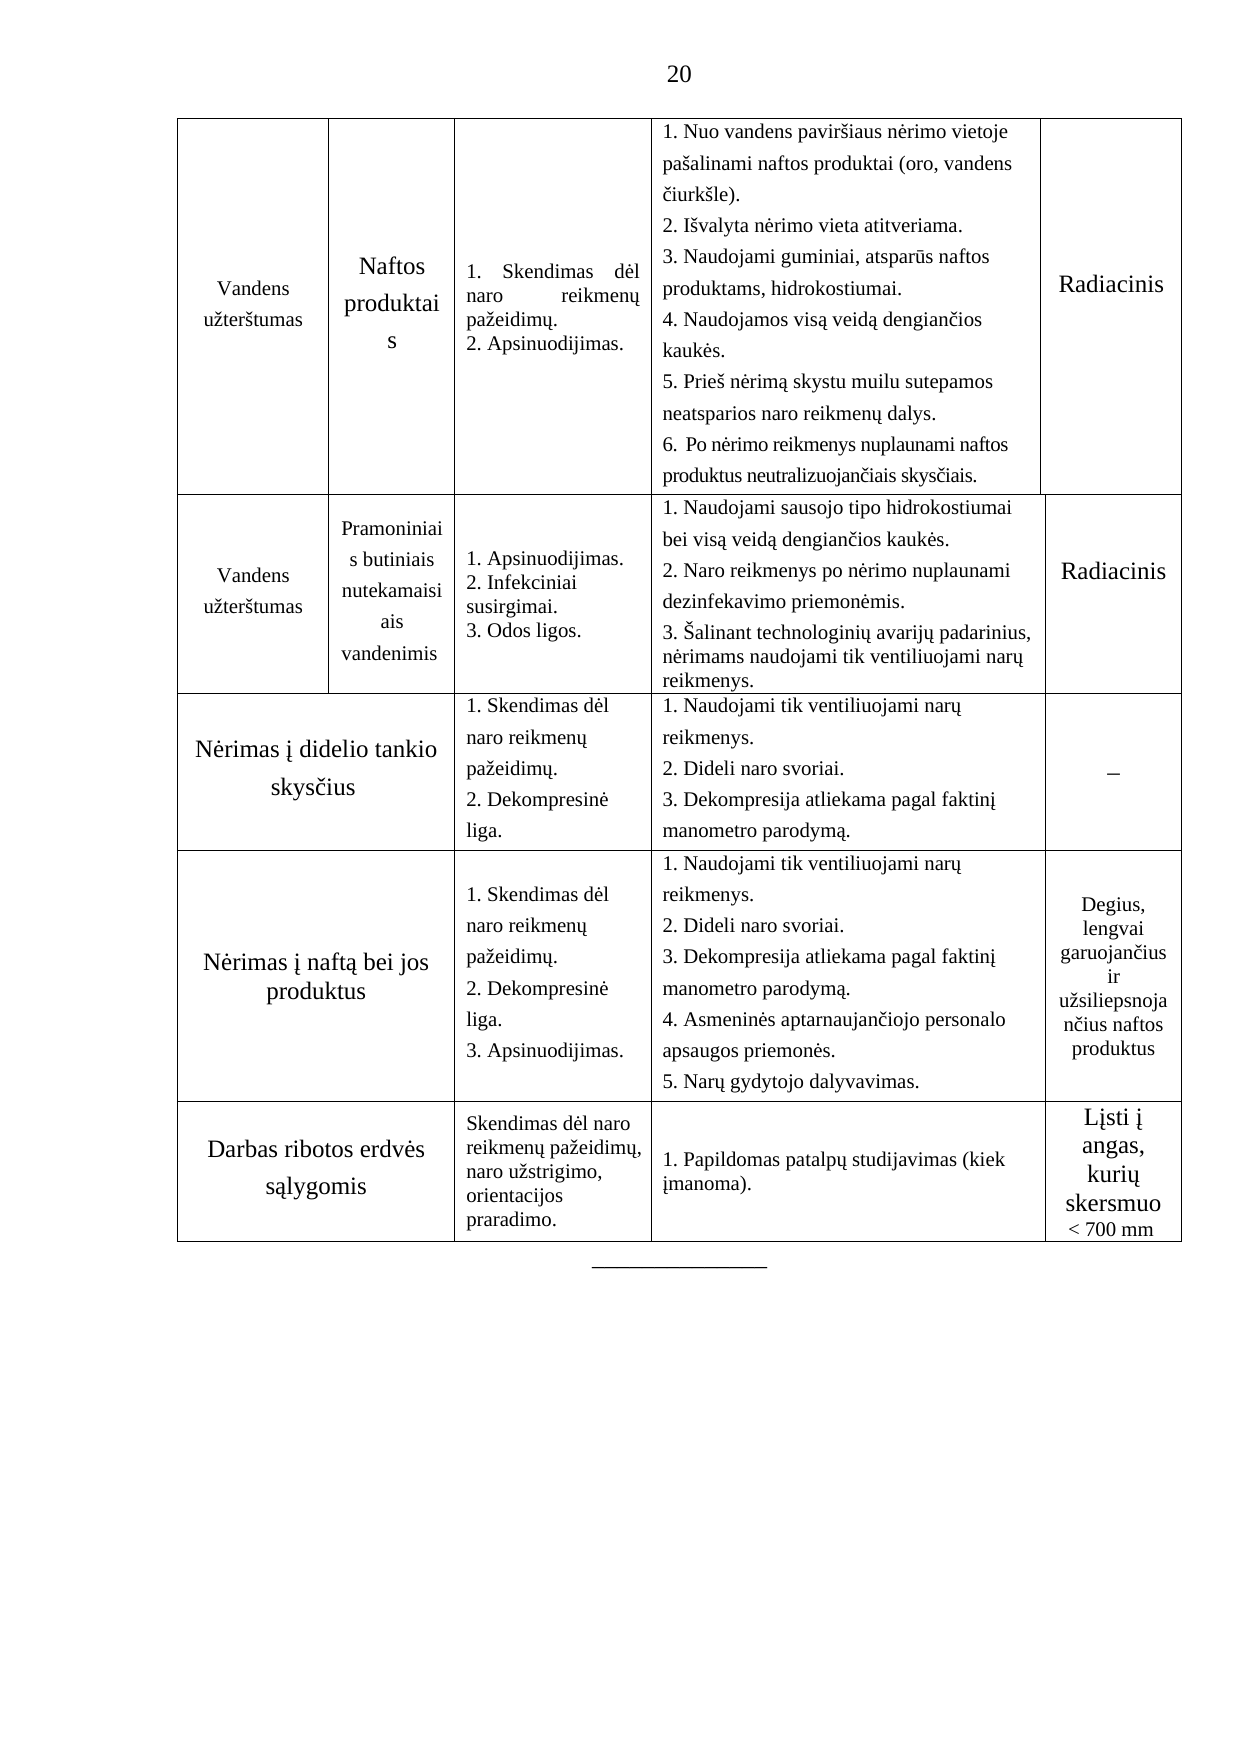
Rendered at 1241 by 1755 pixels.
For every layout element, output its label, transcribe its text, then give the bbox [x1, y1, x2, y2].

table_cell Degius, lengvai garuojančius ir užsiliepsnojančius naftos produktus [1046, 851, 1181, 1101]
table_cell Nėrimas į naftą bei jos produktus [178, 851, 454, 1101]
table_cell Vandens užterštumas [178, 495, 328, 692]
text ______________ [177, 1242, 1181, 1279]
table_cell 1. Naudojami sausojo tipo hidrokostiumai bei visą veidą dengiančios kaukės. 2. Naro reikmenys po nėrimo nuplaunami dezinfekavimo priemonėmis. 3. Šalinant technologinių avarijų padarinius, nėrimams naudojami tik ventiliuojami narų reikmenys. [652, 495, 1045, 692]
table_cell 1. Skendimas dėl naro reikmenų pažeidimų. 2. Apsinuodijimas. [455, 119, 651, 494]
table_cell Darbas ribotos erdvės sąlygomis [178, 1102, 454, 1241]
table_cell Nėrimas į didelio tankio skysčius [178, 694, 454, 850]
table_cell 1. Naudojami tik ventiliuojami narų reikmenys. 2. Dideli naro svoriai. 3. Dekompresija atliekama pagal faktinį manometro parodymą. 4. Asmeninės aptarnaujančiojo personalo apsaugos priemonės. 5. Narų gydytojo dalyvavimas. [652, 851, 1045, 1101]
table_cell – [1046, 694, 1181, 850]
table_cell Pramoniniais butiniais nutekamaisiais vandenimis [329, 495, 454, 692]
table_cell 1. Papildomas patalpų studijavimas (kiek įmanoma). [652, 1102, 1045, 1241]
table_cell 1. Skendimas dėl naro reikmenų pažeidimų. 2. Dekompresinė liga. [455, 694, 651, 850]
table_cell 1. Naudojami tik ventiliuojami narų reikmenys. 2. Dideli naro svoriai. 3. Dekompresija atliekama pagal faktinį manometro parodymą. [652, 694, 1045, 850]
table_cell Lįsti į angas, kurių skersmuo < 700 mm [1046, 1102, 1181, 1241]
table_cell 1. Skendimas dėl naro reikmenų pažeidimų. 2. Dekompresinė liga. 3. Apsinuodijimas. [455, 851, 651, 1101]
table_cell Naftos produktais [329, 119, 454, 494]
table_cell Radiacinis [1046, 495, 1181, 692]
table_cell Skendimas dėl naro reikmenų pažeidimų, naro užstrigimo, orientacijos praradimo. [455, 1102, 651, 1241]
table_cell 1. Apsinuodijimas. 2. Infekciniai susirgimai. 3. Odos ligos. [455, 495, 651, 692]
table_cell Radiacinis [1041, 119, 1181, 494]
table_cell Vandens užterštumas [178, 119, 328, 494]
table_cell 1. Nuo vandens paviršiaus nėrimo vietoje pašalinami naftos produktai (oro, vandens čiurkšle). 2. Išvalyta nėrimo vieta atitveriama. 3. Naudojami guminiai, atsparūs naftos produktams, hidrokostiumai. 4. Naudojamos visą veidą dengiančios kaukės. 5. Prieš nėrimą skystu muilu sutepamos neatsparios naro reikmenų dalys. 6. Po nėrimo reikmenys nuplaunami naftos produktus neutralizuojančiais skysčiais. [652, 119, 1040, 494]
